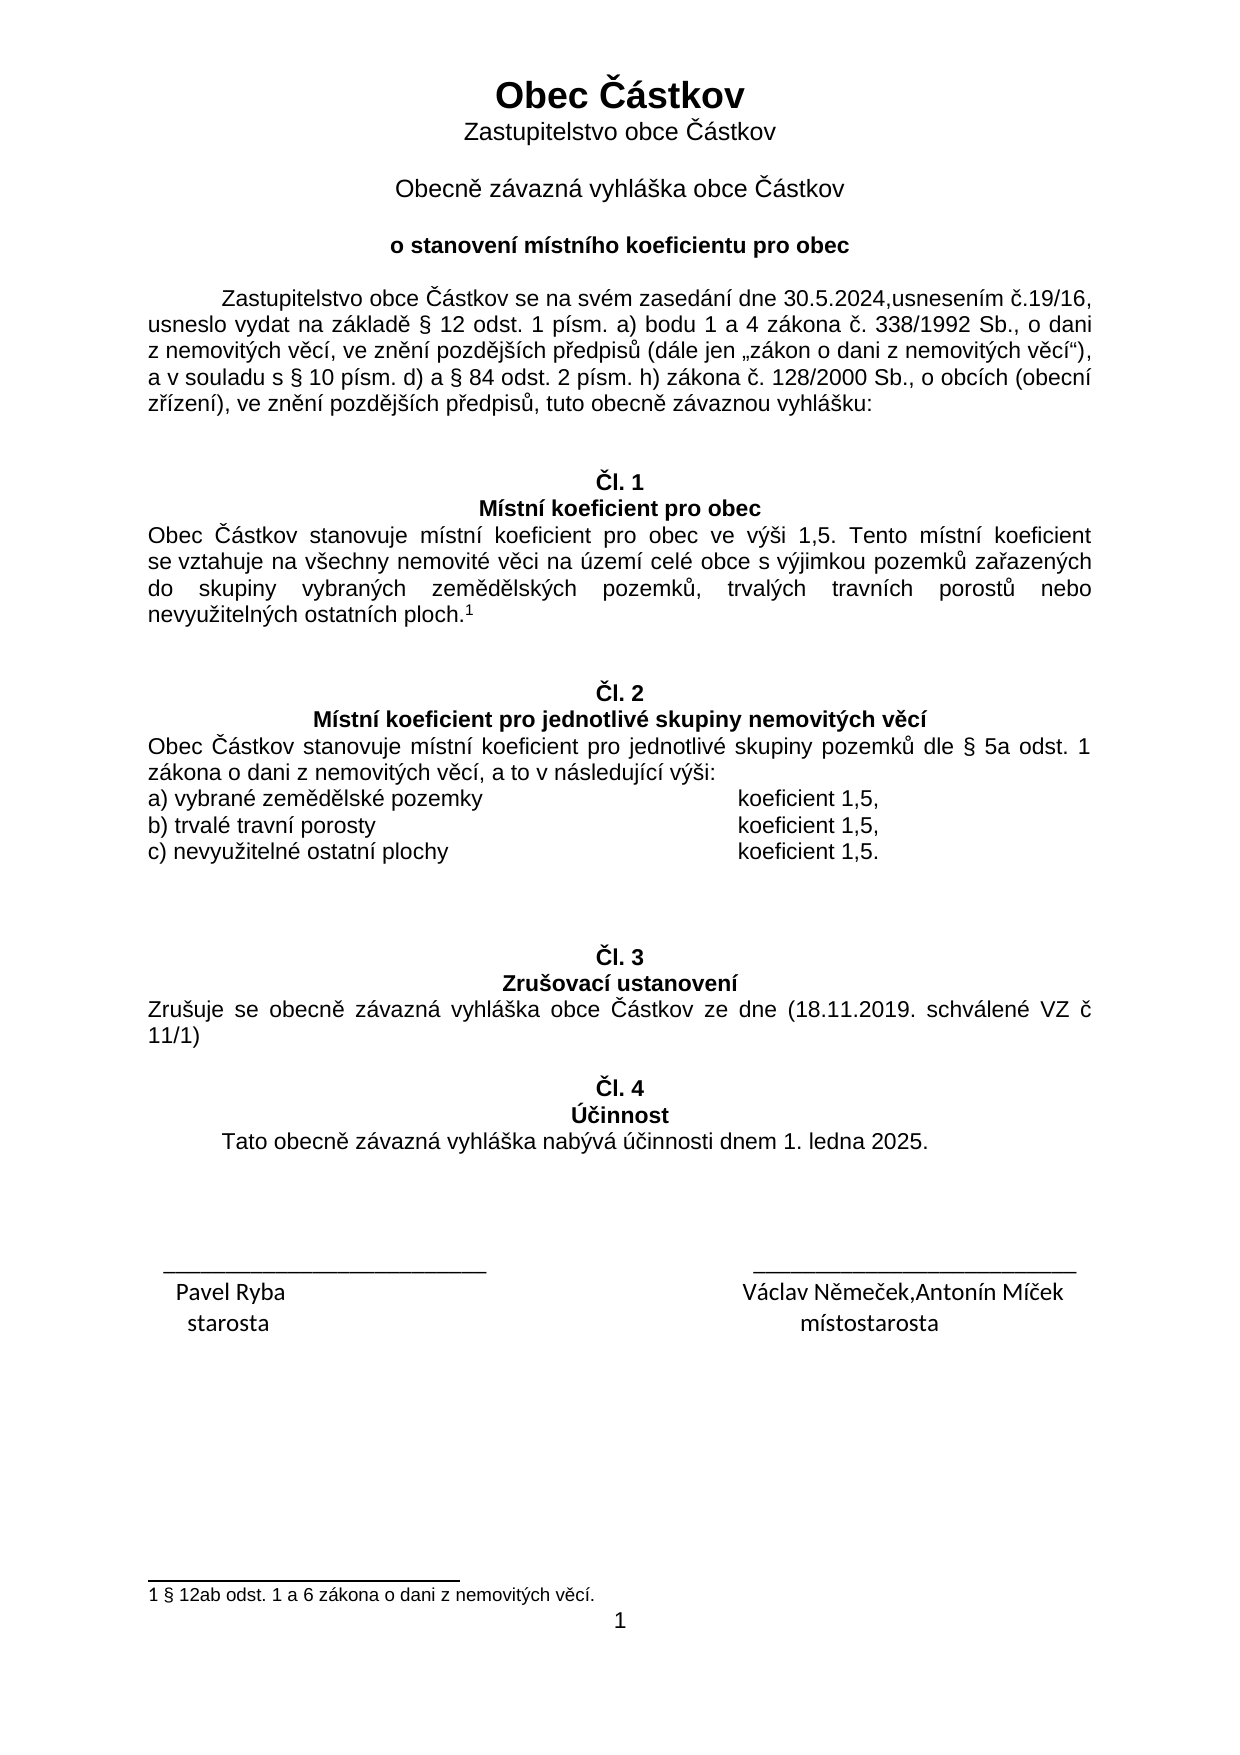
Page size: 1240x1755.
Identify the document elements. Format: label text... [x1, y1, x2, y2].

text Čl. 2 [148, 680, 1092, 706]
text Obec Částkov stanovuje místní koeficient pro jednotlivé skupiny pozemků dle § 5a odst. 1 zákona o dani z nemovitých věcí, a to v následující výši: [148, 733, 1092, 785]
text Místní koeficient pro jednotlivé skupiny nemovitých věcí [148, 706, 1092, 733]
text __________________________ __________________________ [148, 1246, 1092, 1276]
text starosta místostarosta [148, 1307, 1092, 1337]
text Zrušovací ustanovení [148, 970, 1092, 996]
text c) nevyužitelné ostatní plochy koeficient 1,5. [148, 838, 1092, 864]
text Obec Částkov [148, 74, 1092, 117]
text Zastupitelstvo obce Částkov [148, 117, 1092, 146]
text Zrušuje se obecně závazná vyhláška obce Částkov ze dne (18.11.2019. schválené VZ č 11/1) [148, 996, 1092, 1049]
text a) vybrané zemědělské pozemky koeficient 1,5, [148, 785, 1092, 812]
text Čl. 1 [148, 469, 1092, 495]
text Čl. 4 [148, 1075, 1092, 1102]
text § 12ab odst. 1 a 6 zákona o dani z nemovitých věcí. [148, 1581, 1092, 1607]
text Obec Částkov stanovuje místní koeficient pro obec ve výši 1,5. Tento místní koeficient se vztahuje na všechny nemovité věci na území celé obce s výjimkou pozemků zařazených do skupiny vybraných zemědělských pozemků, trvalých travních porostů nebo nevyužitelných ostatních ploch. [148, 522, 1092, 627]
text Pavel Ryba Václav Němeček,Antonín Míček [148, 1276, 1092, 1307]
text Obecně závazná vyhláška obce Částkov [148, 174, 1092, 203]
text Tato obecně závazná vyhláška nabývá účinnosti dnem 1. ledna 2025. [148, 1128, 1092, 1154]
text o stanovení místního koeficientu pro obec [148, 232, 1092, 258]
text b) trvalé travní porosty koeficient 1,5, [148, 812, 1092, 838]
text Čl. 3 [148, 943, 1092, 970]
text Zastupitelstvo obce Částkov se na svém zasedání dne 30.5.2024,usnesením č.19/16, usneslo vydat na základě § 12 odst. 1 písm. a) bodu 1 a 4 zákona č. 338/1992 Sb., o dani z nemovitých věcí, ve znění pozdějších předpisů (dále jen „zákon o dani z nemovitých věcí“), a v souladu s § 10 písm. d) a § 84 odst. 2 písm. h) zákona č. 128/2000 Sb., o obcích (obecní zřízení), ve znění pozdějších předpisů, tuto obecně závaznou vyhlášku: [148, 284, 1092, 416]
text Místní koeficient pro obec [148, 495, 1092, 522]
text Účinnost [148, 1102, 1092, 1128]
